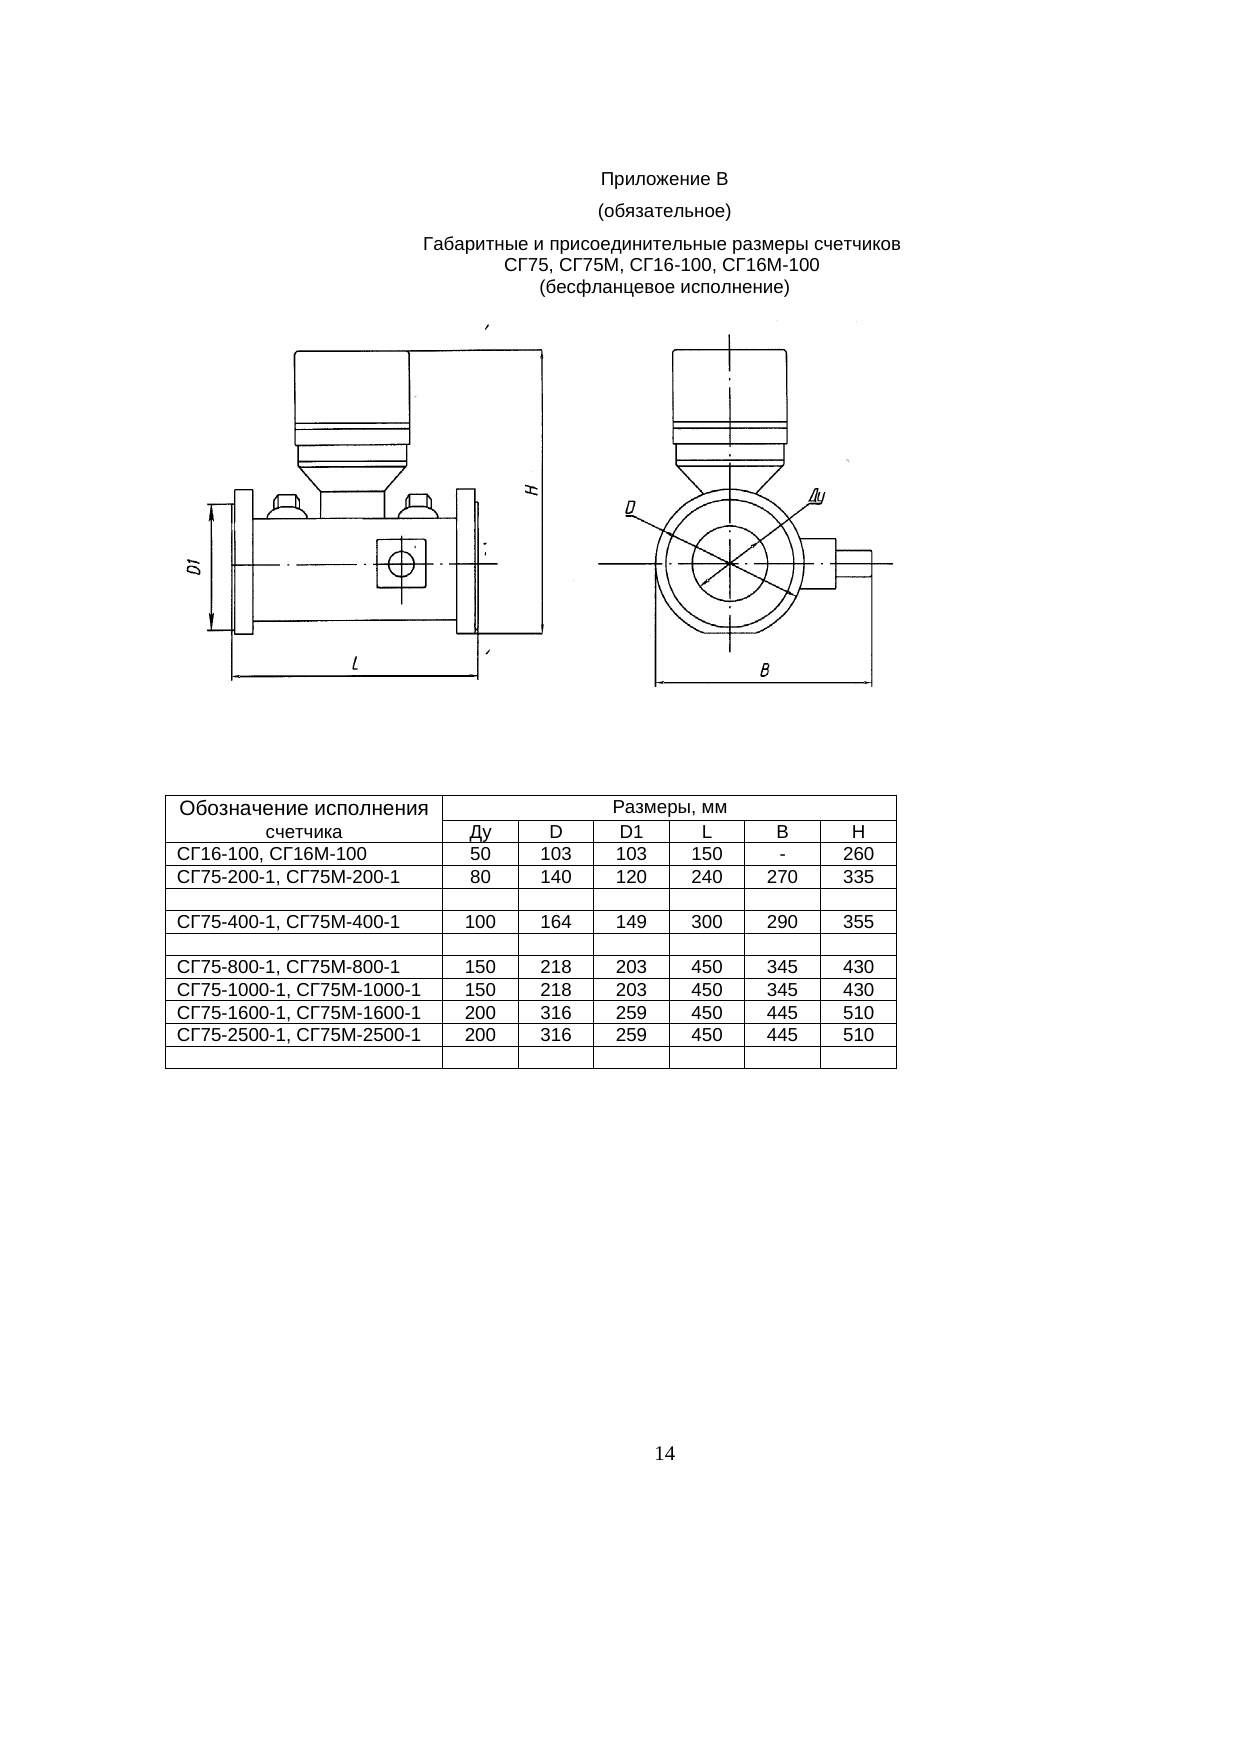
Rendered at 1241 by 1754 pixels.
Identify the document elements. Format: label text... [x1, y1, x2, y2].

table_cell 200 [443, 1024, 518, 1046]
table_cell L [670, 821, 744, 842]
table_cell [443, 889, 518, 910]
table_cell СГ75-2500-1, СГ75М-2500-1 [166, 1024, 442, 1046]
table_cell 140 [519, 866, 593, 887]
table_cell [821, 934, 896, 955]
table_cell счетчика [166, 820, 442, 842]
table_cell 300 [670, 911, 744, 933]
text (бесфланцевое исполнение) [177, 276, 1152, 297]
table_cell 355 [821, 911, 896, 933]
table_cell [519, 1047, 593, 1068]
table_cell 200 [443, 1001, 518, 1023]
table_cell [166, 1047, 442, 1068]
table_cell - [745, 843, 820, 865]
table_cell [594, 934, 669, 955]
table_cell 345 [745, 979, 820, 1000]
table_cell Ду [443, 821, 518, 842]
table_cell 103 [519, 843, 593, 865]
table_cell 510 [821, 1024, 896, 1046]
table_cell [443, 934, 518, 955]
table_cell [745, 1047, 820, 1068]
table_cell 120 [594, 866, 669, 887]
table_cell [594, 1047, 669, 1068]
table_cell 450 [670, 956, 744, 978]
table_cell [821, 889, 896, 910]
table_cell D1 [594, 821, 669, 842]
table_cell 150 [443, 979, 518, 1000]
table_cell 150 [443, 956, 518, 978]
table_cell 450 [670, 1024, 744, 1046]
table_cell 316 [519, 1024, 593, 1046]
table_header Размеры, мм [443, 796, 896, 819]
table_cell 445 [745, 1024, 820, 1046]
table_cell СГ16-100, СГ16М-100 [166, 843, 442, 865]
table_cell СГ75-1000-1, СГ75М-1000-1 [166, 979, 442, 1000]
table_cell СГ75-400-1, СГ75М-400-1 [166, 911, 442, 933]
table_cell 450 [670, 1001, 744, 1023]
table_cell [519, 934, 593, 955]
table_cell [821, 1047, 896, 1068]
table_cell 430 [821, 956, 896, 978]
table_cell [166, 934, 442, 955]
table_cell 510 [821, 1001, 896, 1023]
table_cell 270 [745, 866, 820, 887]
table_cell [166, 889, 442, 910]
table_cell 203 [594, 979, 669, 1000]
table_cell H [821, 821, 896, 842]
text СГ75, СГ75М, СГ16-100, СГ16М-100 [177, 254, 1152, 276]
table_cell 149 [594, 911, 669, 933]
table_cell [670, 889, 744, 910]
table_cell 290 [745, 911, 820, 933]
picture [175, 307, 906, 718]
table_cell 100 [443, 911, 518, 933]
text Приложение В [177, 168, 1152, 189]
table_cell 260 [821, 843, 896, 865]
table_cell СГ75-800-1, СГ75М-800-1 [166, 956, 442, 978]
table_cell 450 [670, 979, 744, 1000]
table_cell 203 [594, 956, 669, 978]
table_cell 150 [670, 843, 744, 865]
table_cell [670, 1047, 744, 1068]
text (обязательное) [177, 200, 1152, 222]
table_cell 240 [670, 866, 744, 887]
table_cell 218 [519, 956, 593, 978]
table_cell 80 [443, 866, 518, 887]
table_cell 259 [594, 1001, 669, 1023]
table_cell СГ75-1600-1, СГ75М-1600-1 [166, 1001, 442, 1023]
table_cell [745, 934, 820, 955]
table_cell 103 [594, 843, 669, 865]
table_cell 50 [443, 843, 518, 865]
table_cell 445 [745, 1001, 820, 1023]
table_cell В [745, 821, 820, 842]
table_cell [594, 889, 669, 910]
table_header Обозначение исполнения [166, 796, 442, 819]
table_cell 164 [519, 911, 593, 933]
table_cell 316 [519, 1001, 593, 1023]
table_cell [745, 889, 820, 910]
table_cell D [519, 821, 593, 842]
table_cell 345 [745, 956, 820, 978]
table_cell [519, 889, 593, 910]
table_cell 259 [594, 1024, 669, 1046]
table_cell 430 [821, 979, 896, 1000]
table_cell 218 [519, 979, 593, 1000]
table_cell [443, 1047, 518, 1068]
table_cell 335 [821, 866, 896, 887]
text Габаритные и присоединительные размеры счетчиков [177, 233, 1152, 254]
table_cell СГ75-200-1, СГ75М-200-1 [166, 866, 442, 887]
table_cell [670, 934, 744, 955]
